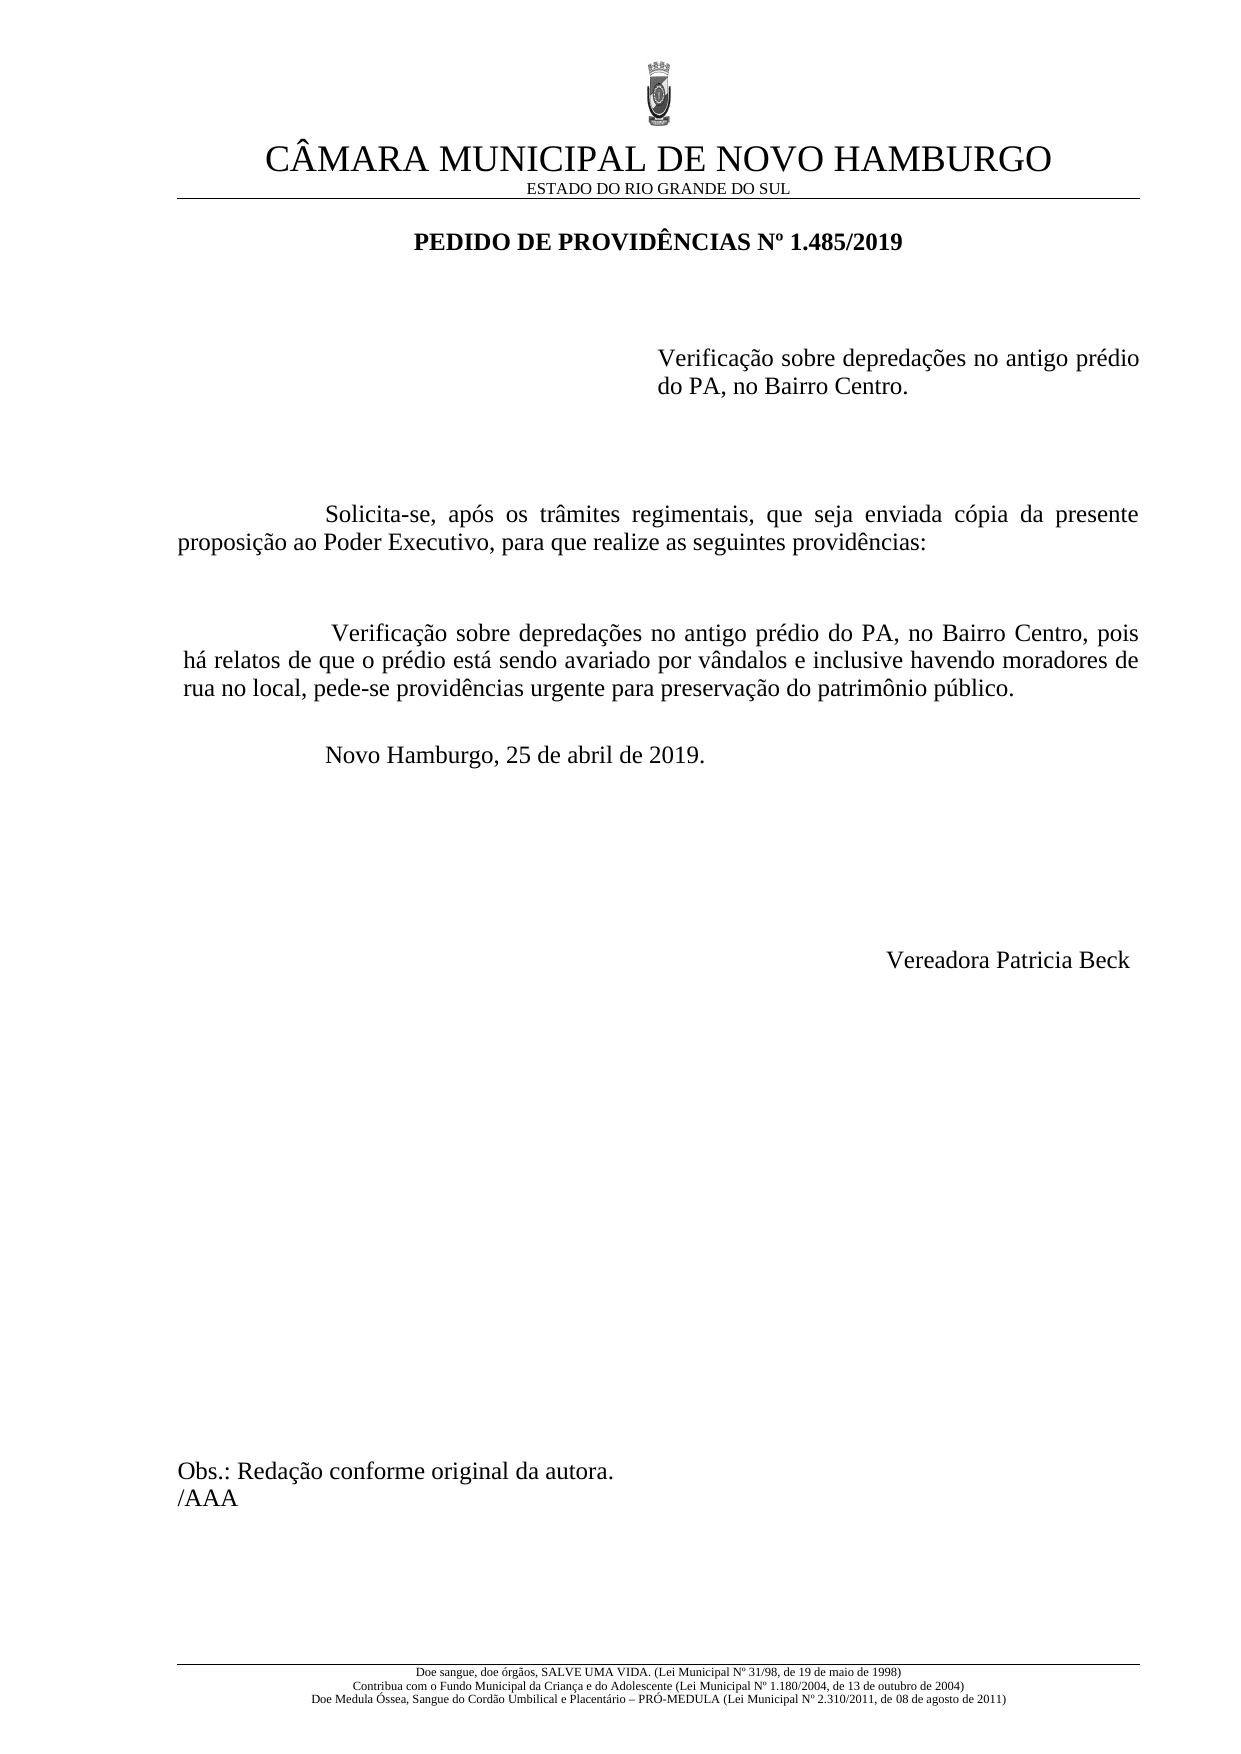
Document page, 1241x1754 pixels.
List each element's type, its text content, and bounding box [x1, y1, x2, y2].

text /AAA [177, 1484, 1140, 1512]
text Obs.: Redação conforme original da autora. [177, 1457, 1140, 1484]
text Verificação sobre depredações no antigo prédio do PA, no Bairro Centro, pois há relatos de que o prédio está sendo avariado por vândalos e inclusive havendo moradores de rua no local, pede-se providências urgente para preservação do patrimônio público. [183, 619, 1140, 702]
text PEDIDO DE PROVIDÊNCIAS Nº 1.485/2019 [177, 228, 1140, 256]
text Verificação sobre depredações no antigo prédio do PA, no Bairro Centro. [657, 344, 1140, 400]
text Novo Hamburgo, 25 de abril de 2019. [177, 741, 1140, 769]
text Vereadora Patricia Beck [177, 946, 1140, 974]
text Solicita-se, após os trâmites regimentais, que seja enviada cópia da presente proposição ao Poder Executivo, para que realize as seguintes providências: [177, 500, 1140, 556]
